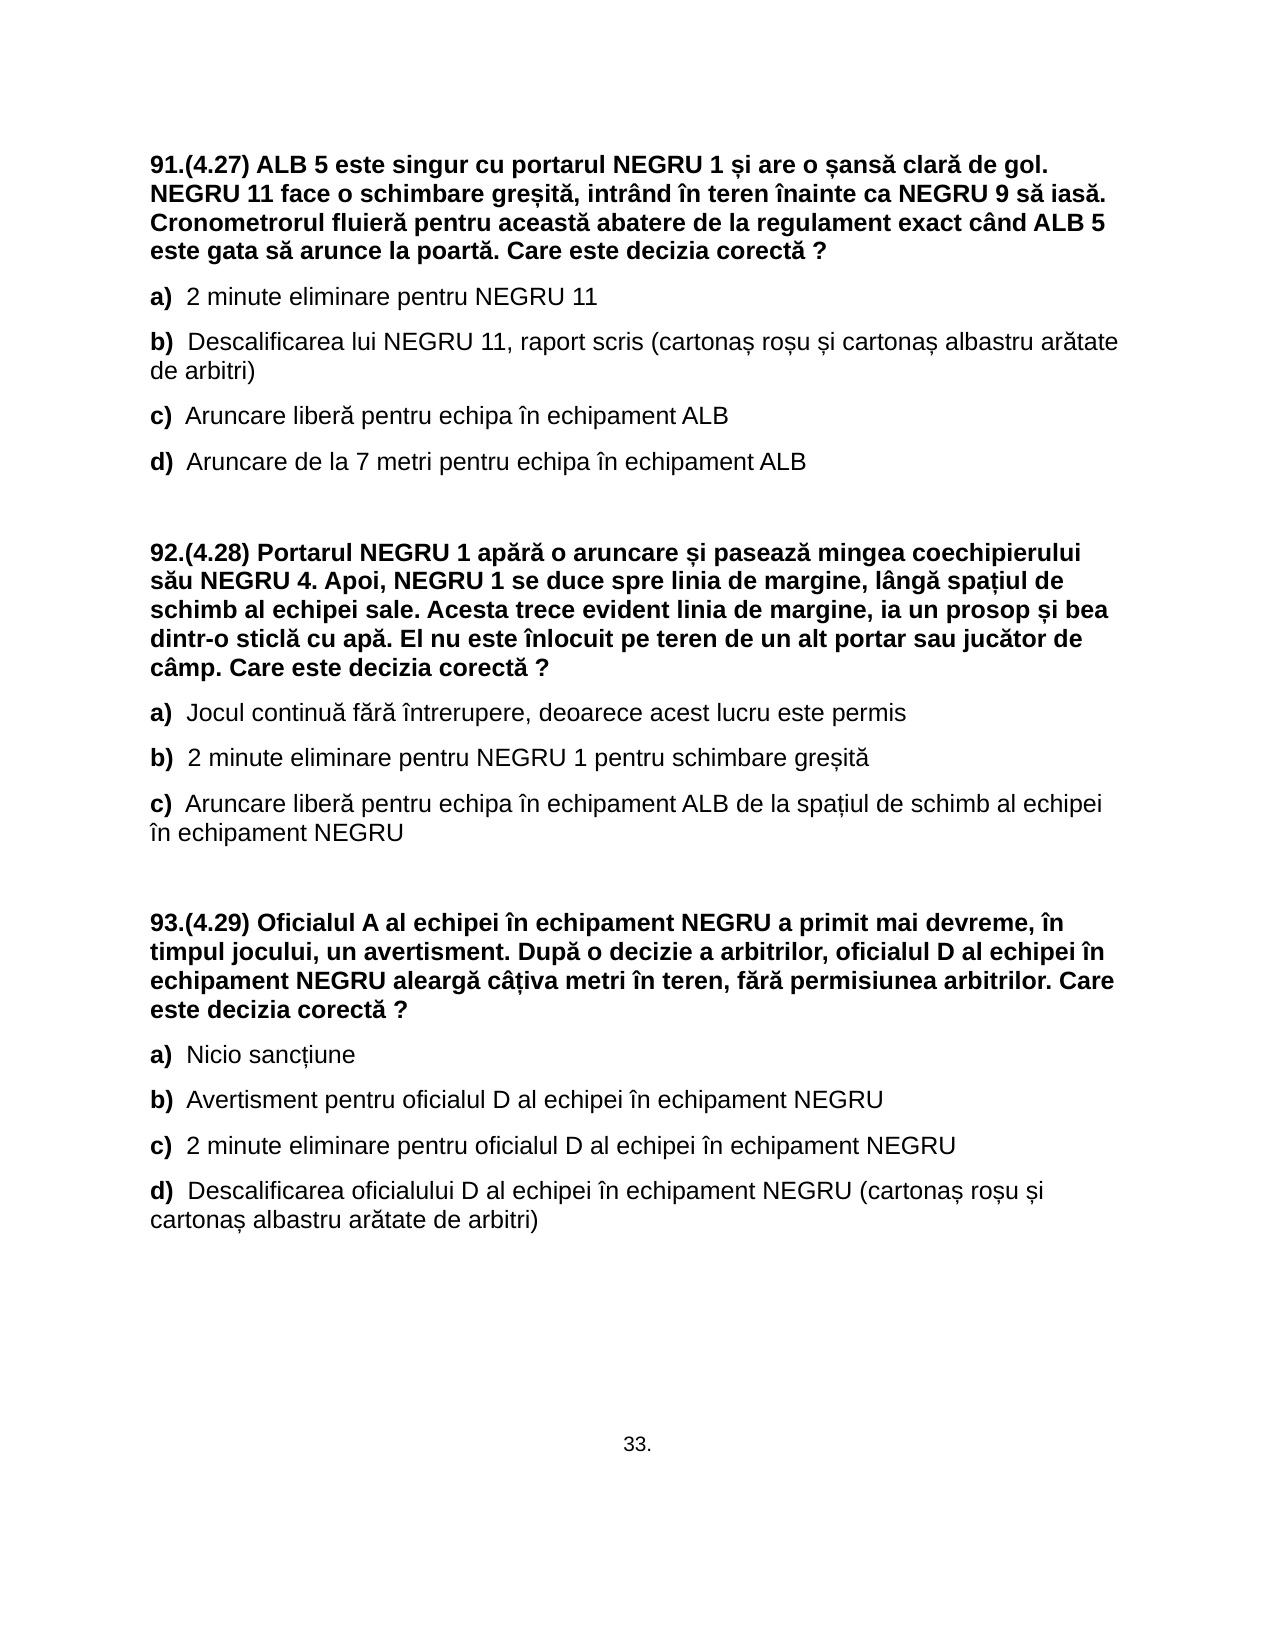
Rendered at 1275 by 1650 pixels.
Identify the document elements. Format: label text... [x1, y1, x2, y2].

text a) Jocul continuă fără întrerupere, deoarece acest lucru este permis [150, 698, 1125, 727]
text a) 2 minute eliminare pentru NEGRU 11 [150, 282, 1125, 310]
text 92.(4.28) Portarul NEGRU 1 apără o aruncare și pasează mingea coechipierului său NEGRU 4. Apoi, NEGRU 1 se duce spre linia de margine, lângă spațiul de schimb al echipei sale. Acesta trece evident linia de margine, ia un prosop și bea dintr-o sticlă cu apă. El nu este înlocuit pe teren de un alt portar sau jucător de câmp. Care este decizia corectă ? [150, 537, 1125, 681]
text b) Avertisment pentru oficialul D al echipei în echipament NEGRU [150, 1085, 1125, 1114]
text 93.(4.29) Oficialul A al echipei în echipament NEGRU a primit mai devreme, în timpul jocului, un avertisment. După o decizie a arbitrilor, oficialul D al echipei în echipament NEGRU aleargă câțiva metri în teren, fără permisiunea arbitrilor. Care este decizia corectă ? [150, 908, 1125, 1023]
text a) Nicio sancțiune [150, 1040, 1125, 1069]
text 33. [150, 1432, 1125, 1456]
text c) Aruncare liberă pentru echipa în echipament ALB de la spațiul de schimb al echipei în echipament NEGRU [150, 789, 1125, 846]
text d) Descalificarea oficialului D al echipei în echipament NEGRU (cartonaș roșu și cartonaș albastru arătate de arbitri) [150, 1176, 1125, 1234]
text 91.(4.27) ALB 5 este singur cu portarul NEGRU 1 și are o șansă clară de gol. NEGRU 11 face o schimbare greșită, intrând în teren înainte ca NEGRU 9 să iasă. Cronometrorul fluieră pentru această abatere de la regulament exact când ALB 5 este gata să arunce la poartă. Care este decizia corectă ? [150, 150, 1125, 265]
text c) 2 minute eliminare pentru oficialul D al echipei în echipament NEGRU [150, 1131, 1125, 1159]
text d) Aruncare de la 7 metri pentru echipa în echipament ALB [150, 447, 1125, 475]
text c) Aruncare liberă pentru echipa în echipament ALB [150, 401, 1125, 430]
text b) Descalificarea lui NEGRU 11, raport scris (cartonaș roșu și cartonaș albastru arătate de arbitri) [150, 327, 1125, 384]
text b) 2 minute eliminare pentru NEGRU 1 pentru schimbare greșită [150, 743, 1125, 772]
